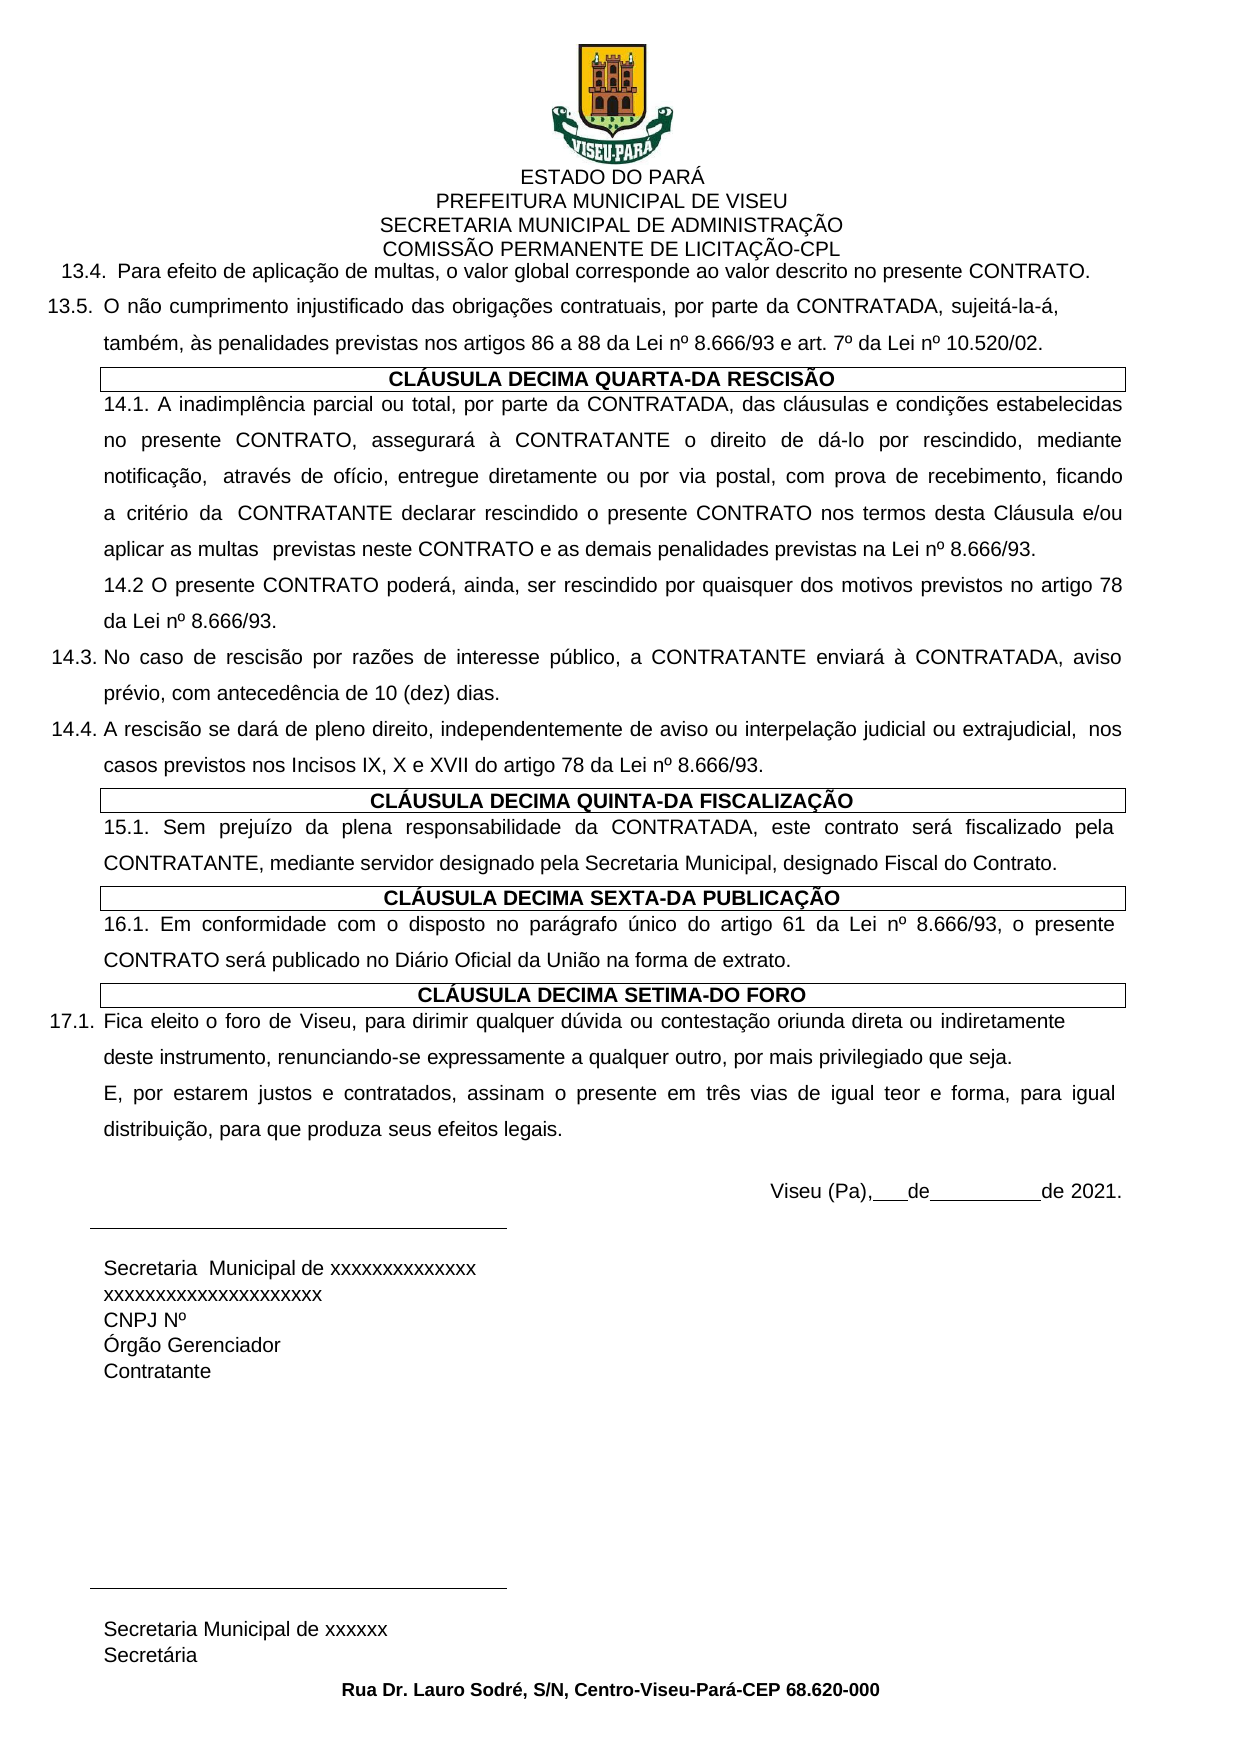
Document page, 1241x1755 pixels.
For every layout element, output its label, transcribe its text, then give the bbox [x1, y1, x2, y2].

text CLÁUSULA DECIMA QUARTA-DA RESCISÃO [388, 368, 1125, 391]
text E, por estarem justos e contratados, assinam o presente em três vias de igual teor e forma, para igual distribuição, para que produza seus efeitos legais. [103, 1081, 1121, 1141]
text 15.1. Sem prejuízo da plena responsabilidade da CONTRATADA, este contrato será fiscalizado pela CONTRATANTE, mediante servidor designado pela Secretaria Municipal, designado Fiscal do Contrato. [103, 814, 1121, 874]
text Secretaria Municipal de xxxxxx Secretária [103, 1617, 479, 1666]
text Órgão Gerenciador Contratante [103, 1333, 386, 1383]
list No caso de rescisão por razões de interesse público, a CONTRATANTE enviará à CONTRATADA, aviso prévio, com antecedência de 10 (dez) dias. [89, 645, 1123, 705]
list A rescisão se dará de pleno direito, independentemente de aviso ou interpelação judicial ou extrajudicial, nos casos previstos nos Incisos IX, X e XVII do artigo 78 da Lei nº 8.666/93. [89, 717, 1122, 777]
text CLÁUSULA DECIMA SETIMA-DO FORO [417, 984, 1125, 1007]
list O não cumprimento injustificado das obrigações contratuais, por parte da CONTRATADA, sujeitá-la-á, também, às penalidades previstas nos artigos 86 a 88 da Lei nº 8.666/93 e art. 7º da Lei nº 10.520/02. [89, 294, 1121, 355]
text CNPJ Nº [103, 1307, 1136, 1331]
text CLÁUSULA DECIMA QUINTA-DA FISCALIZAÇÃO [370, 789, 1125, 812]
text CLÁUSULA DECIMA SEXTA-DA PUBLICAÇÃO [383, 887, 1125, 910]
list Fica eleito o foro de Viseu, para dirimir qualquer dúvida ou contestação oriunda direta ou indiretamente deste instrumento, renunciando-se expressamente a qualquer outro, por mais privilegiado que seja. [89, 1009, 1121, 1069]
text 14.1. A inadimplência parcial ou total, por parte da CONTRATADA, das cláusulas e condições estabelecidas no presente CONTRATO, assegurará à CONTRATANTE o direito de dá-lo por rescindido, mediante notificação, através de ofício, entregue diretamente ou por via postal, com prova de recebimento, ficando a critério da CONTRATANTE declarar rescindido o presente CONTRATO nos termos desta Cláusula e/ou aplicar as multas previstas neste CONTRATO e as demais penalidades previstas na Lei nº 8.666/93. [103, 392, 1123, 561]
text 16.1. Em conformidade com o disposto no parágrafo único do artigo 61 da Lei nº 8.666/93, o presente CONTRATO será publicado no Diário Oficial da União na forma de extrato. [103, 912, 1121, 972]
list Para efeito de aplicação de multas, o valor global corresponde ao valor descrito no presente CONTRATO. [103, 258, 1136, 282]
text Secretaria Municipal de xxxxxxxxxxxxxx xxxxxxxxxxxxxxxxxxxxx [103, 1256, 479, 1306]
text Viseu (Pa), de de 2021. [770, 1179, 1136, 1203]
text 14.2 O presente CONTRATO poderá, ainda, ser rescindido por quaisquer dos motivos previstos no artigo 78 da Lei nº 8.666/93. [103, 573, 1123, 633]
